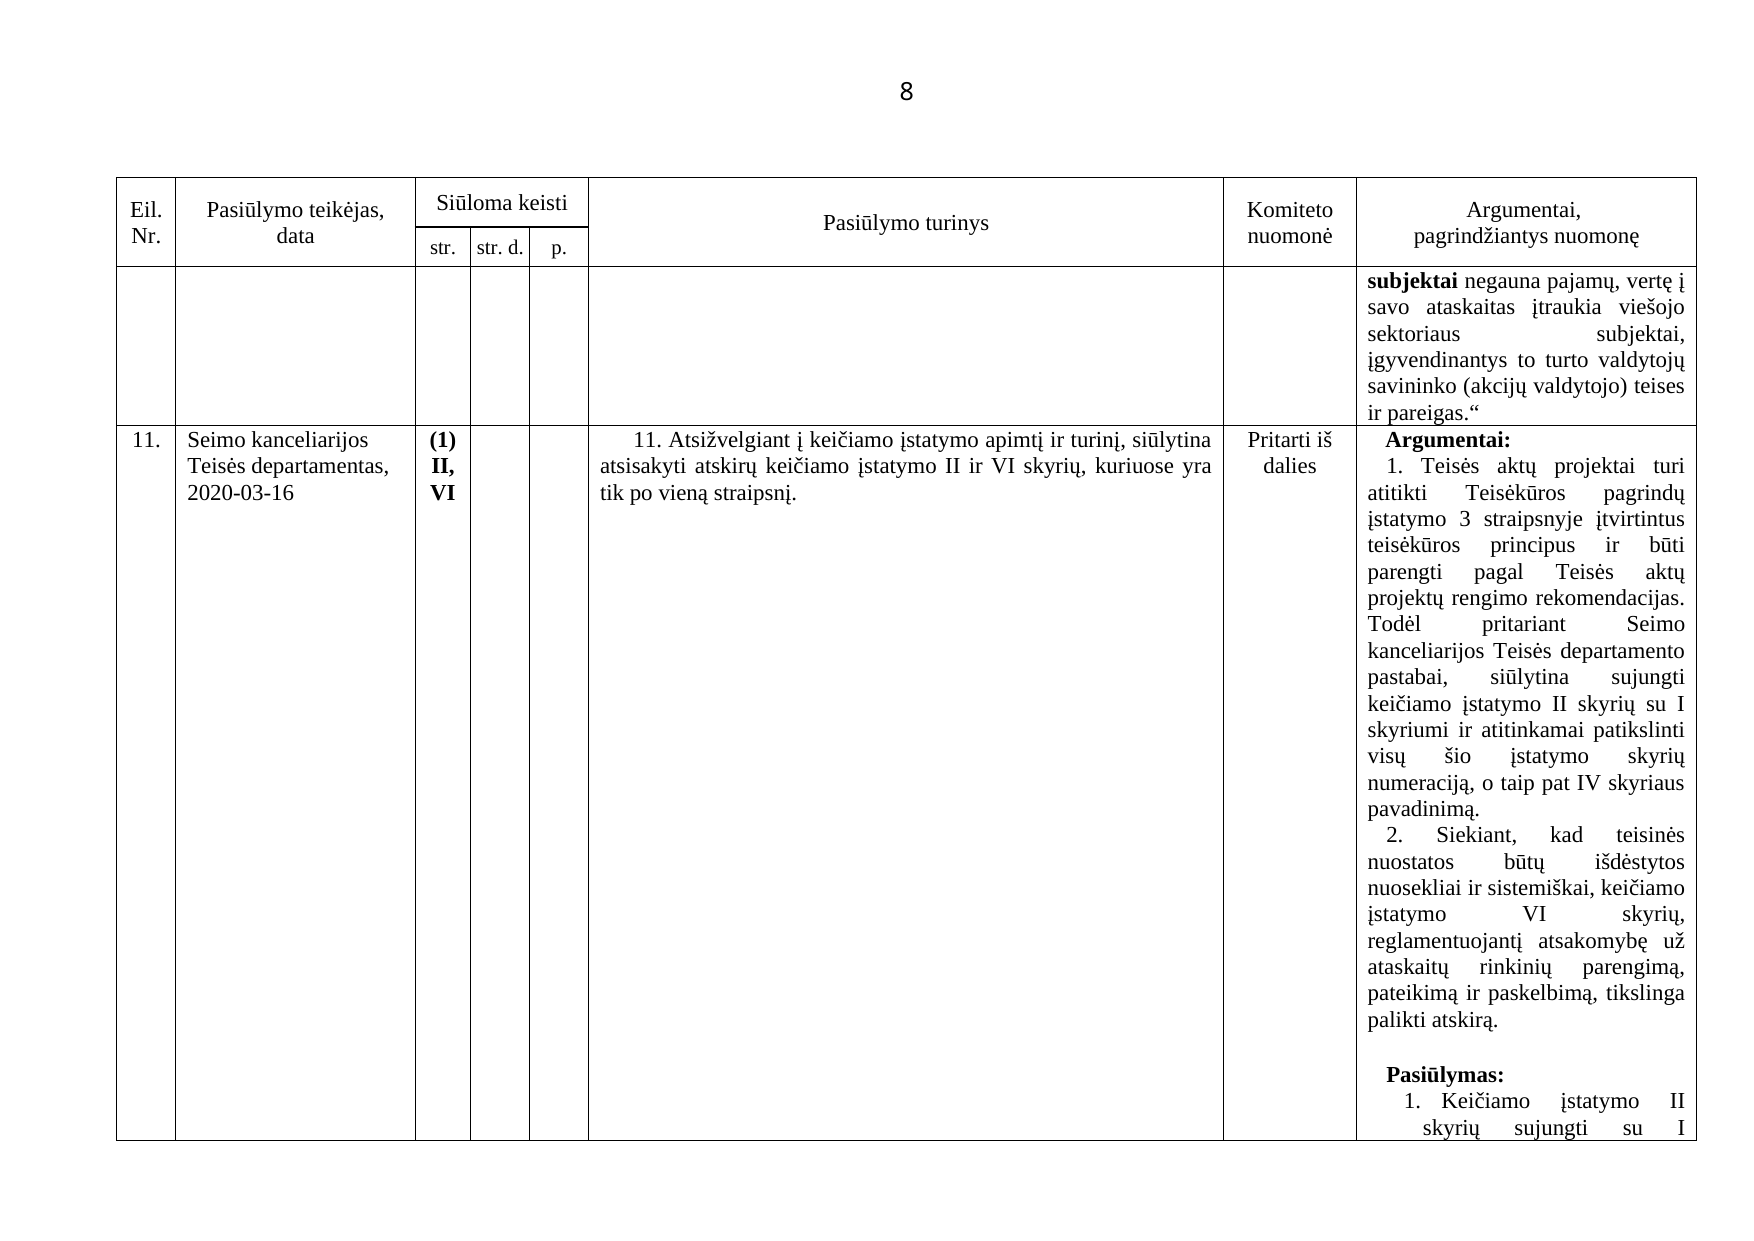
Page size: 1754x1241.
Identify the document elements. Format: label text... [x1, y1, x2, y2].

table_cell [589, 267, 1223, 425]
table_cell [416, 267, 470, 425]
table_cell Seimo kanceliarijos Teisės departamentas, 2020-03-16 [176, 426, 415, 1140]
table_cell [1224, 267, 1356, 425]
table_header Pasiūlymo turinys [589, 178, 1223, 266]
table_cell [530, 267, 588, 425]
table_cell [117, 267, 175, 425]
table_cell str. [416, 228, 470, 266]
table_header Eil. Nr. [117, 178, 175, 266]
table_cell (1) II, VI [416, 426, 470, 1140]
table_cell Argumentai: 1. Teisės aktų projektai turi atitikti Teisėkūros pagrindų įstatymo 3 straipsnyje įtvirtintus teisėkūros principus ir būti parengti pagal Teisės aktų projektų rengimo rekomendacijas. Todėl pritariant Seimo kanceliarijos Teisės departamento pastabai, siūlytina sujungti keičiamo įstatymo II skyrių su I skyriumi ir atitinkamai patikslinti visų šio įstatymo skyrių numeraciją, o taip pat IV skyriaus pavadinimą. 2. Siekiant, kad teisinės nuostatos būtų išdėstytos nuosekliai ir sistemiškai, keičiamo įstatymo VI skyrių, reglamentuojantį atsakomybę už ataskaitų rinkinių parengimą, pateikimą ir paskelbimą, tikslinga palikti atskirą. Pasiūlymas: Keičiamo įstatymo II skyrių sujungti su I skyriumi. Atitinkamai keičiamo įstatymo III skyrių laikyti II, IV skyrių – III, V skyrių – IV, VI skyrių – V. 3. Pakeisti keičiamo įstatymo IV skyriaus, kuris po skyrių numeracijos keitimo tampa III skyriumi, pavadinimą ir jį išdėstyti taip: „IV III SKYRIUS PAPILDOMI REIKALAVIMAI ATASKAITOMS KELIAMI REIKALAVIMAI“ [1357, 426, 1696, 1140]
table_cell [176, 267, 415, 425]
table_cell Pritarti iš dalies [1224, 426, 1356, 1140]
table_cell str. d. [471, 228, 529, 266]
table_header Komiteto nuomonė [1224, 178, 1356, 266]
table_cell 11. Atsižvelgiant į keičiamo įstatymo apimtį ir turinį, siūlytina atsisakyti atskirų keičiamo įstatymo II ir VI skyrių, kuriuose yra tik po vieną straipsnį. [589, 426, 1223, 1140]
table_cell [530, 426, 588, 1140]
table_cell p. [530, 228, 588, 266]
table_header Argumentai, pagrindžiantys nuomonę [1357, 178, 1696, 266]
table_header Pasiūlymo teikėjas, data [176, 178, 415, 266]
table_cell 11. [117, 426, 175, 1140]
table_cell [471, 267, 529, 425]
table_cell [471, 426, 529, 1140]
table_header Siūloma keisti [416, 178, 588, 226]
table_cell subjektai negauna pajamų, vertę į savo ataskaitas įtraukia viešojo sektoriaus subjektai, įgyvendinantys to turto valdytojų savininko (akcijų valdytojo) teises ir pareigas.“ [1357, 267, 1696, 425]
